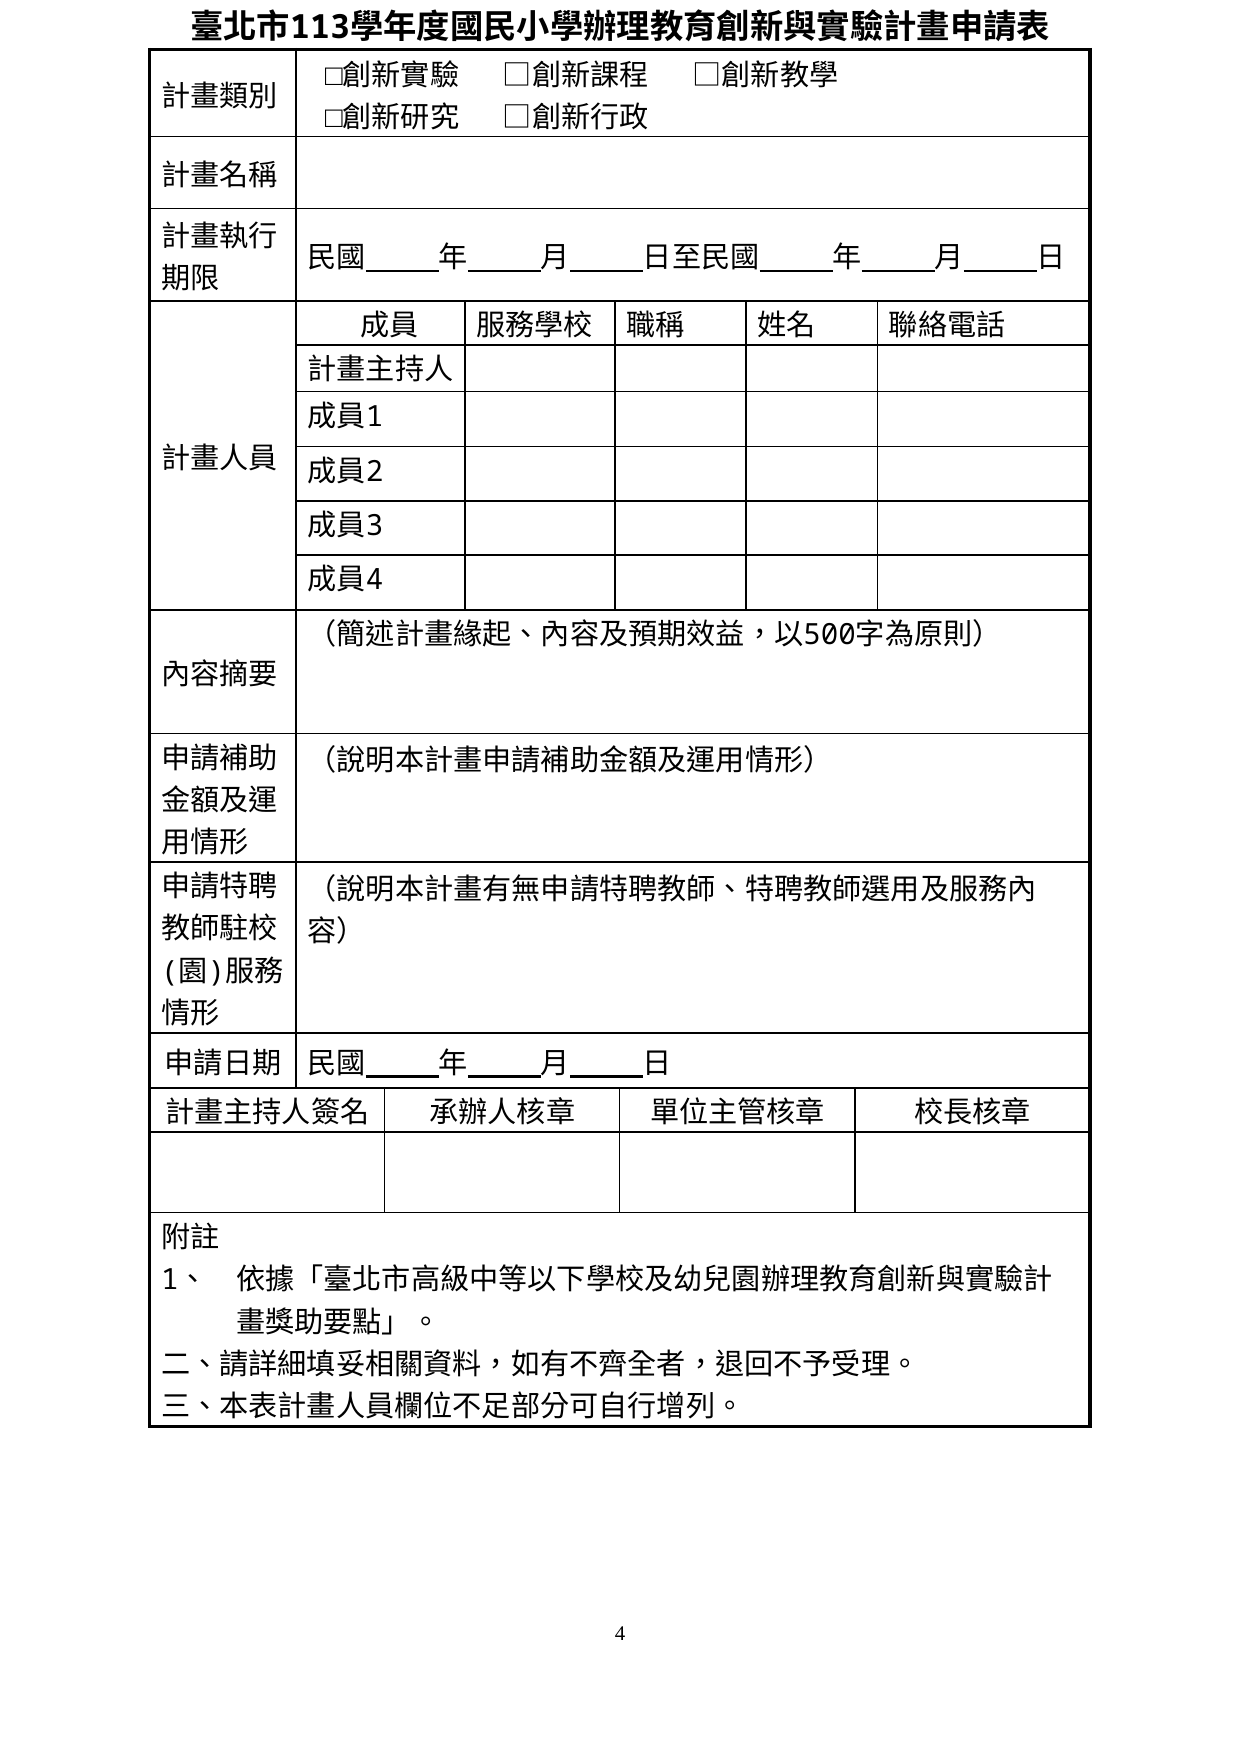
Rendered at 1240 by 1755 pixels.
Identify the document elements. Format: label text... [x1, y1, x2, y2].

table_cell 計畫人員 [151, 302, 295, 609]
table_cell 申請特聘教師駐校(園)服務情形 [151, 863, 295, 1032]
table_cell 計畫執行期限 [151, 209, 295, 300]
table_cell [878, 346, 1088, 391]
table_cell 校長核章 [856, 1089, 1088, 1131]
table_cell 姓名 [747, 302, 877, 344]
table_cell 計畫主持人 [297, 346, 464, 391]
table_cell （說明本計畫申請補助金額及運用情形） [297, 734, 1088, 861]
table_cell [466, 392, 614, 446]
table_cell 聯絡電話 [878, 302, 1088, 344]
table_cell [466, 502, 614, 554]
table_cell 單位主管核章 [620, 1089, 854, 1131]
table_cell [747, 447, 877, 500]
table_cell 申請日期 [151, 1034, 295, 1087]
table_cell 成員4 [297, 556, 464, 609]
table_cell 職稱 [616, 302, 745, 344]
table_cell [297, 137, 1088, 208]
table_cell [747, 556, 877, 609]
table_cell [878, 392, 1088, 446]
table_header □創新實驗 □創新課程 □創新教學 □創新研究 □創新行政 [297, 51, 1088, 136]
table_cell 成員2 [297, 447, 464, 500]
table_cell [747, 502, 877, 554]
table_cell 計畫名稱 [151, 137, 295, 208]
table_cell [747, 346, 877, 391]
table_cell [616, 346, 745, 391]
table_cell 內容摘要 [151, 611, 295, 733]
table_cell [151, 1133, 384, 1212]
table_cell [878, 447, 1088, 500]
table_cell [616, 556, 745, 609]
table_cell [466, 556, 614, 609]
table_cell 成員3 [297, 502, 464, 554]
table_cell 成員1 [297, 392, 464, 446]
table_cell 民國 年 月 日 [297, 1034, 1088, 1087]
table_cell （簡述計畫緣起、內容及預期效益，以500字為原則） [297, 611, 1088, 733]
table_cell （說明本計畫有無申請特聘教師、特聘教師選用及服務內容） [297, 863, 1088, 1032]
table_cell 民國 年 月 日至民國 年 月 日 [297, 209, 1088, 300]
table_cell [466, 346, 614, 391]
table_cell 服務學校 [466, 302, 614, 344]
table_cell [385, 1133, 619, 1212]
table_cell [878, 556, 1088, 609]
table_cell [616, 447, 745, 500]
table_header 計畫類別 [151, 51, 295, 136]
table_cell 計畫主持人簽名 [151, 1089, 384, 1131]
table_cell [878, 502, 1088, 554]
table_cell [856, 1133, 1088, 1212]
table_cell 成員 [297, 302, 464, 344]
text 臺北市113學年度國民小學辦理教育創新與實驗計畫申請表 [148, 0, 1092, 48]
table_cell 申請補助金額及運用情形 [151, 734, 295, 861]
table_cell [616, 392, 745, 446]
table_cell 附註 依據「臺北市高級中等以下學校及幼兒園辦理教育創新與實驗計畫獎助要點」。 二、請詳細填妥相關資料，如有不齊全者，退回不予受理。 三、本表計畫人員欄位不足部分可自行增列。 [151, 1213, 1088, 1425]
table_cell 承辦人核章 [385, 1089, 619, 1131]
table_cell [616, 502, 745, 554]
table_cell [466, 447, 614, 500]
table_cell [747, 392, 877, 446]
table_cell [620, 1133, 854, 1212]
